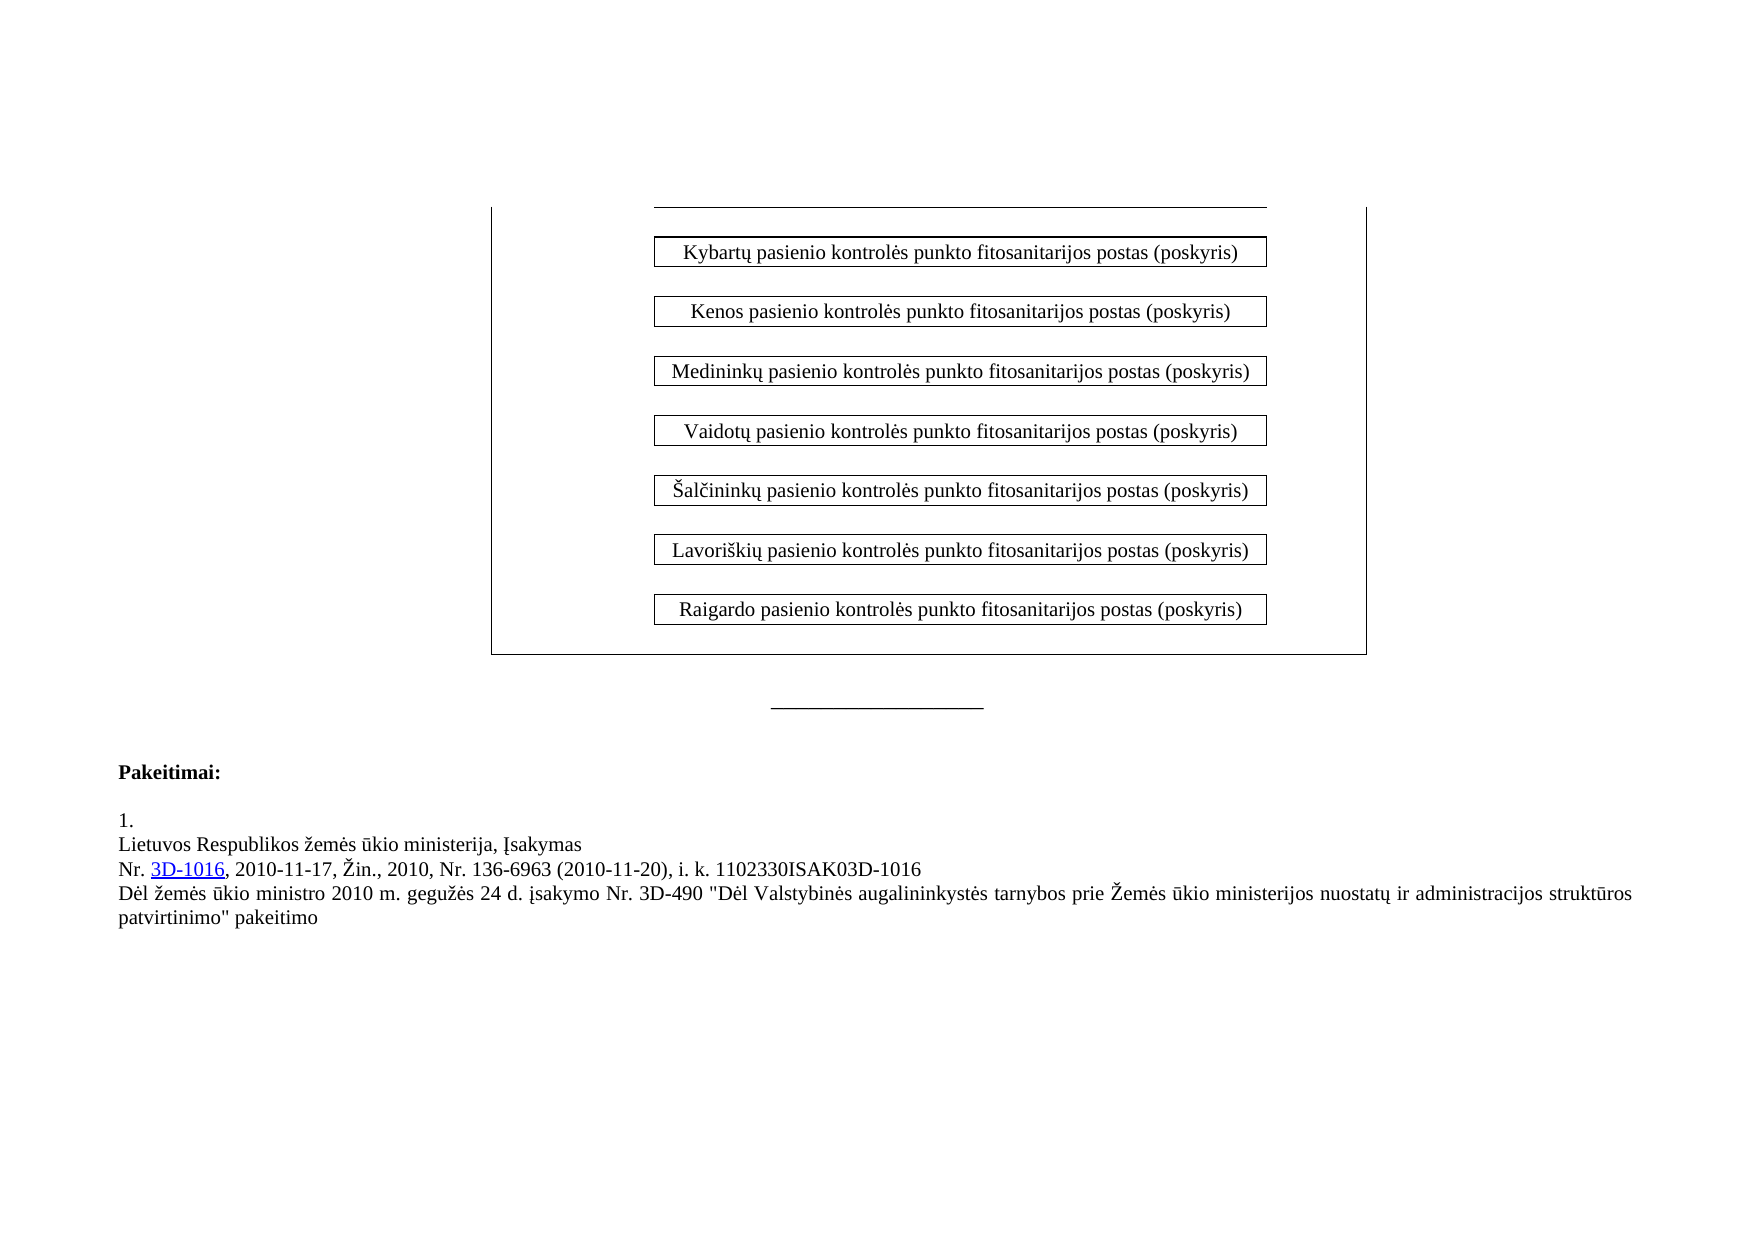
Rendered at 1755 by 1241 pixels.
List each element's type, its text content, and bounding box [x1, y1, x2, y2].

table_cell Kenos pasienio kontrolės punkto fitosanitarijos postas (poskyris) [655, 297, 1266, 326]
text _________________ [118, 683, 1636, 712]
table_cell [118, 534, 491, 564]
table_cell [1267, 326, 1366, 356]
table_cell Šalčininkų pasienio kontrolės punkto fitosanitarijos postas (poskyris) [655, 476, 1266, 504]
table_cell [1267, 207, 1366, 236]
table_cell [1267, 594, 1366, 624]
table_cell Medininkų pasienio kontrolės punkto fitosanitarijos postas (poskyris) [655, 357, 1266, 385]
table_cell [118, 326, 491, 356]
table_cell [118, 415, 491, 445]
table_cell [492, 326, 654, 356]
table_cell [118, 624, 491, 653]
table_cell [1267, 564, 1366, 594]
table_cell Kybartų pasienio kontrolės punkto fitosanitarijos postas (poskyris) [655, 238, 1266, 266]
table_cell [118, 207, 491, 236]
table_cell [654, 327, 1267, 356]
table_cell [1367, 564, 1653, 594]
table_cell [1367, 445, 1653, 475]
table_cell [118, 564, 491, 594]
table_cell [1367, 624, 1653, 653]
table_cell [118, 356, 491, 385]
table_cell [654, 446, 1267, 475]
table_cell [118, 594, 491, 624]
table_cell [1367, 385, 1653, 415]
table_cell [1267, 475, 1366, 504]
table_cell [492, 385, 654, 415]
table_cell Raigardo pasienio kontrolės punkto fitosanitarijos postas (poskyris) [655, 595, 1266, 624]
text Dėl žemės ūkio ministro 2010 m. gegužės 24 d. įsakymo Nr. 3D-490 "Dėl Valstybinės augalininkystės tarnybos prie Žemės ūkio ministerijos nuostatų ir administracijos struktūros patvirtinimo" pakeitimo [118, 881, 1636, 929]
table_cell [492, 296, 654, 326]
table_cell [492, 505, 654, 534]
table_cell [492, 534, 654, 564]
table_cell [118, 385, 491, 415]
table_cell [118, 266, 491, 296]
text Pakeitimai: [118, 760, 1636, 784]
table_cell [492, 207, 654, 236]
table_cell [1367, 415, 1653, 445]
table_cell [1267, 266, 1366, 296]
table_cell [118, 505, 491, 534]
table_cell [118, 445, 491, 475]
table_cell [1367, 296, 1653, 326]
table_cell [1267, 505, 1366, 534]
table_cell [1367, 326, 1653, 356]
table_cell [654, 208, 1267, 236]
table_cell [654, 386, 1267, 415]
table_cell [492, 445, 654, 475]
table_cell [492, 594, 654, 624]
text Nr. 3D-1016, 2010-11-17, Žin., 2010, Nr. 136-6963 (2010-11-20), i. k. 1102330ISAK03D-1016 [118, 856, 1636, 881]
table_cell [1367, 236, 1653, 266]
table_cell [492, 564, 654, 594]
table_cell [1367, 594, 1653, 624]
table_cell [492, 356, 654, 385]
table_cell [492, 415, 654, 445]
table_cell [1267, 415, 1366, 445]
table_cell [118, 475, 491, 504]
table_cell [654, 565, 1267, 594]
table_cell [654, 506, 1267, 534]
table_cell [654, 267, 1267, 296]
table_cell [492, 475, 654, 504]
table_cell [118, 296, 491, 326]
table_cell [1267, 296, 1366, 326]
table_cell [492, 266, 654, 296]
table_cell [1267, 236, 1366, 266]
table_cell [1267, 356, 1366, 385]
table_cell [492, 236, 654, 266]
table_cell [1367, 207, 1653, 236]
table_cell Vaidotų pasienio kontrolės punkto fitosanitarijos postas (poskyris) [655, 416, 1266, 445]
table_cell [1267, 534, 1366, 564]
table_cell [1267, 445, 1366, 475]
table_cell [1267, 385, 1366, 415]
text 1. [118, 808, 1636, 832]
table_cell Lavoriškių pasienio kontrolės punkto fitosanitarijos postas (poskyris) [655, 535, 1266, 564]
table_cell [1267, 624, 1366, 653]
table_cell [1367, 356, 1653, 385]
table_cell [1367, 534, 1653, 564]
table_cell [1367, 505, 1653, 534]
table_cell [654, 625, 1267, 653]
table_cell [492, 624, 654, 653]
table_cell [1367, 475, 1653, 504]
table_cell [1367, 266, 1653, 296]
text Lietuvos Respublikos žemės ūkio ministerija, Įsakymas [118, 832, 1636, 856]
table_cell [118, 236, 491, 266]
